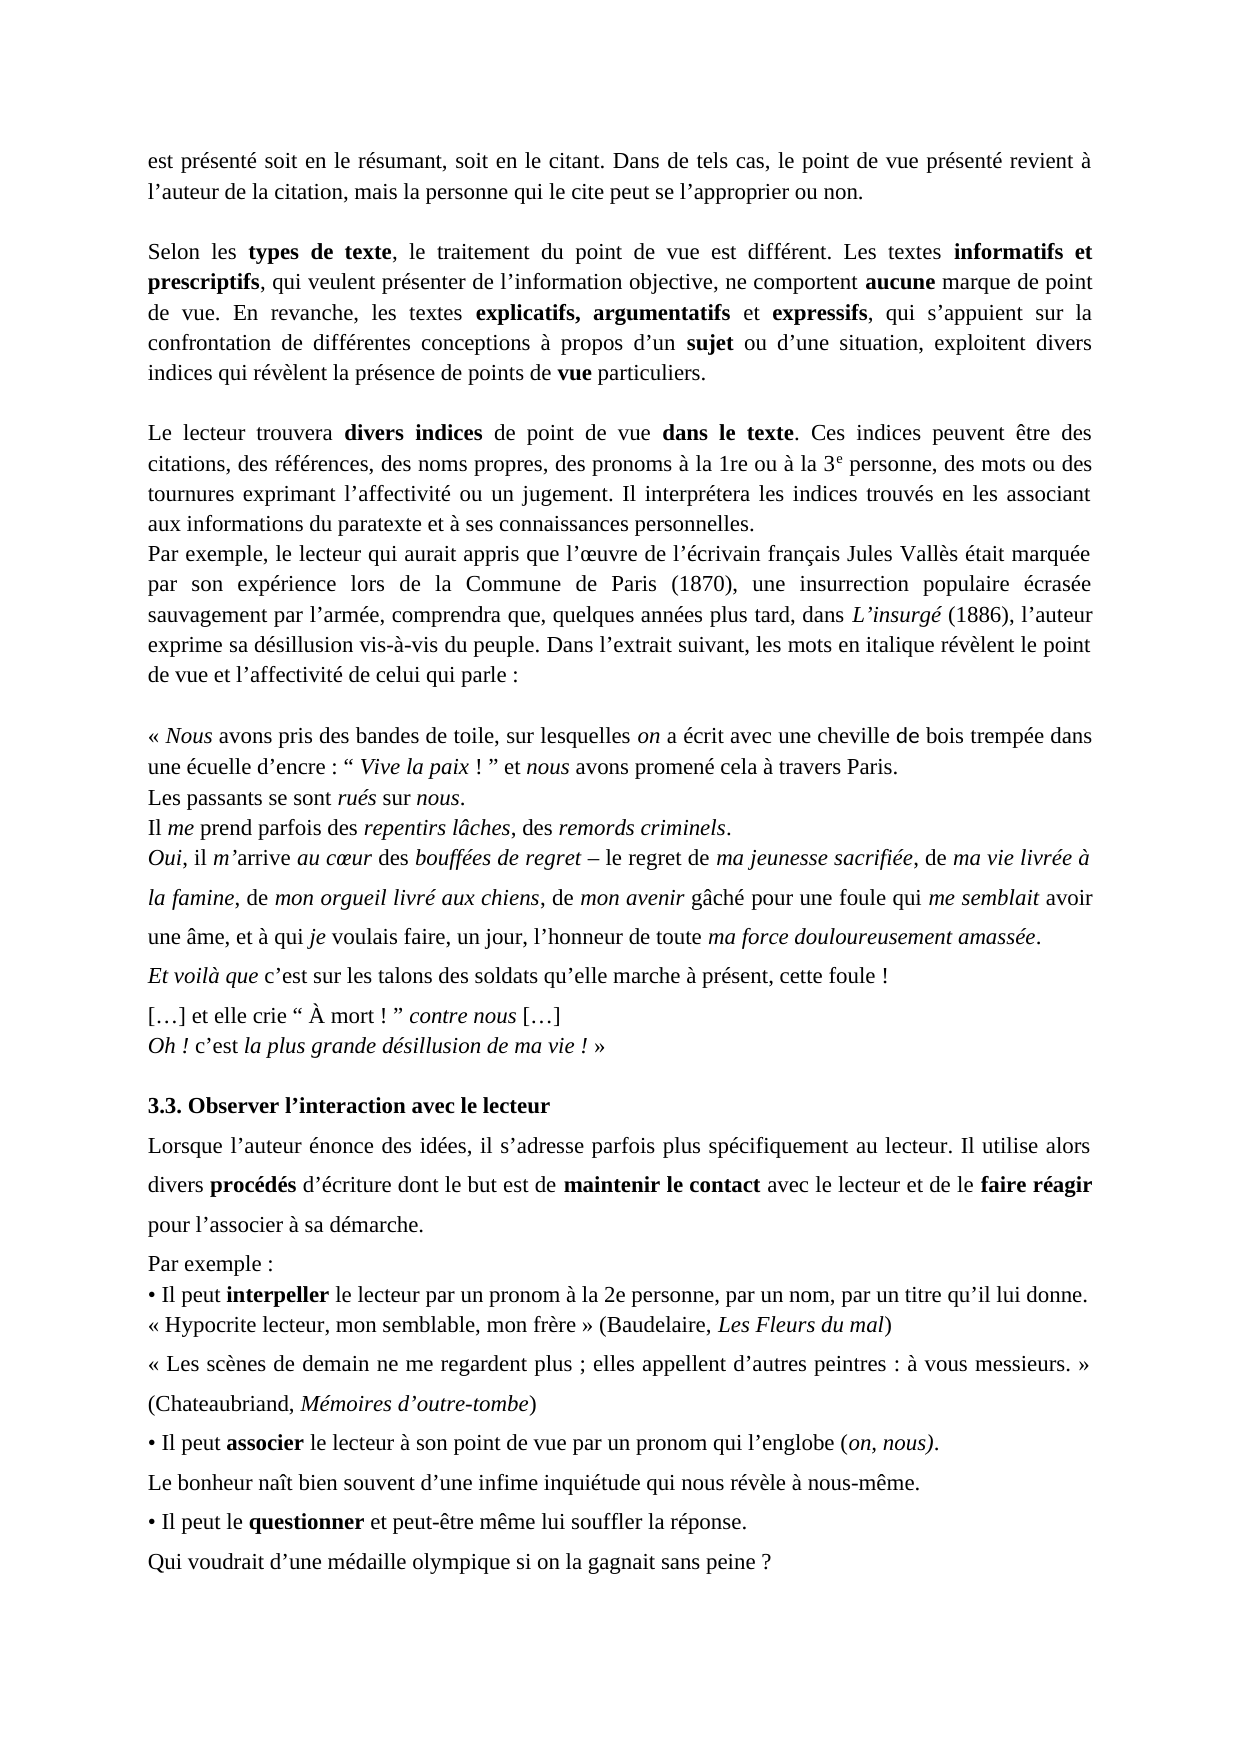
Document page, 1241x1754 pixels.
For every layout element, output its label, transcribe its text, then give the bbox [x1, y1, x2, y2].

text « Les scènes de demain ne me regardent plus ; elles appellent d’autres peintres : à vous messieurs. » (Chateaubriand, Mémoires d’outre-tombe) [148, 1350, 1093, 1416]
text « Hypocrite lecteur, mon semblable, mon frère » (Baudelaire, Les Fleurs du mal) [148, 1311, 1093, 1337]
text […] et elle crie “ À mort ! ” contre nous […] [148, 1002, 1093, 1028]
text est présenté soit en le résumant, soit en le citant. Dans de tels cas, le point de vue présenté revient à l’auteur de la citation, mais la personne qui le cite peut se l’approprier ou non. [148, 148, 1093, 204]
text Le lecteur trouvera divers indices de point de vue dans le texte. Ces indices peuvent être des citations, des références, des noms propres, des pronoms à la 1re ou à la 3e personne, des mots ou des tournures exprimant l’affectivité ou un jugement. Il interprétera les indices trouvés en les associant aux informations du paratexte et à ses connaissances personnelles. [148, 419, 1093, 536]
text • Il peut associer le lecteur à son point de vue par un pronom qui l’englobe (on, nous). [148, 1429, 1093, 1456]
text • Il peut interpeller le lecteur par un pronom à la 2e personne, par un nom, par un titre qu’il lui donne. [148, 1281, 1093, 1307]
text Lorsque l’auteur énonce des idées, il s’adresse parfois plus spécifiquement au lecteur. Il utilise alors divers procédés d’écriture dont le but est de maintenir le contact avec le lecteur et de le faire réagir pour l’associer à sa démarche. [148, 1132, 1093, 1237]
text Par exemple : [148, 1251, 1093, 1277]
text Oh ! c’est la plus grande désillusion de ma vie ! » [148, 1032, 1093, 1058]
text Par exemple, le lecteur qui aurait appris que l’œuvre de l’écrivain français Jules Vallès était marquée par son expérience lors de la Commune de Paris (1870), une insurrection populaire écrasée sauvagement par l’armée, comprendra que, quelques années plus tard, dans L’insurgé (1886), l’auteur exprime sa désillusion vis-à-vis du peuple. Dans l’extrait suivant, les mots en italique révèlent le point de vue et l’affectivité de celui qui parle : [148, 540, 1093, 687]
text Qui voudrait d’une médaille olympique si on la gagnait sans peine ? [148, 1548, 1093, 1574]
text Il me prend parfois des repentirs lâches, des remords criminels. [148, 814, 1093, 840]
text « Nous avons pris des bandes de toile, sur lesquelles on a écrit avec une cheville de bois trempée dans une écuelle d’encre : “ Vive la paix ! ” et nous avons promené cela à travers Paris. [148, 722, 1093, 780]
text Le bonheur naît bien souvent d’une infime inquiétude qui nous révèle à nous-même. [148, 1469, 1093, 1495]
text Selon les types de texte, le traitement du point de vue est différent. Les textes informatifs et prescriptifs, qui veulent présenter de l’information objective, ne comportent aucune marque de point de vue. En revanche, les textes explicatifs, argumentatifs et expressifs, qui s’appuient sur la confrontation de différentes conceptions à propos d’un sujet ou d’une situation, exploitent divers indices qui révèlent la présence de points de vue particuliers. [148, 238, 1093, 385]
text Les passants se sont rués sur nous. [148, 784, 1093, 810]
text Et voilà que c’est sur les talons des soldats qu’elle marche à présent, cette foule ! [148, 962, 1093, 989]
text • Il peut le questionner et peut-être même lui souffler la réponse. [148, 1508, 1093, 1535]
text 3.3. Observer l’interaction avec le lecteur [148, 1093, 1093, 1119]
text Oui, il m’arrive au cœur des bouffées de regret – le regret de ma jeunesse sacrifiée, de ma vie livrée à la famine, de mon orgueil livré aux chiens, de mon avenir gâché pour une foule qui me semblait avoir une âme, et à qui je voulais faire, un jour, l’honneur de toute ma force douloureusement amassée. [148, 844, 1093, 949]
